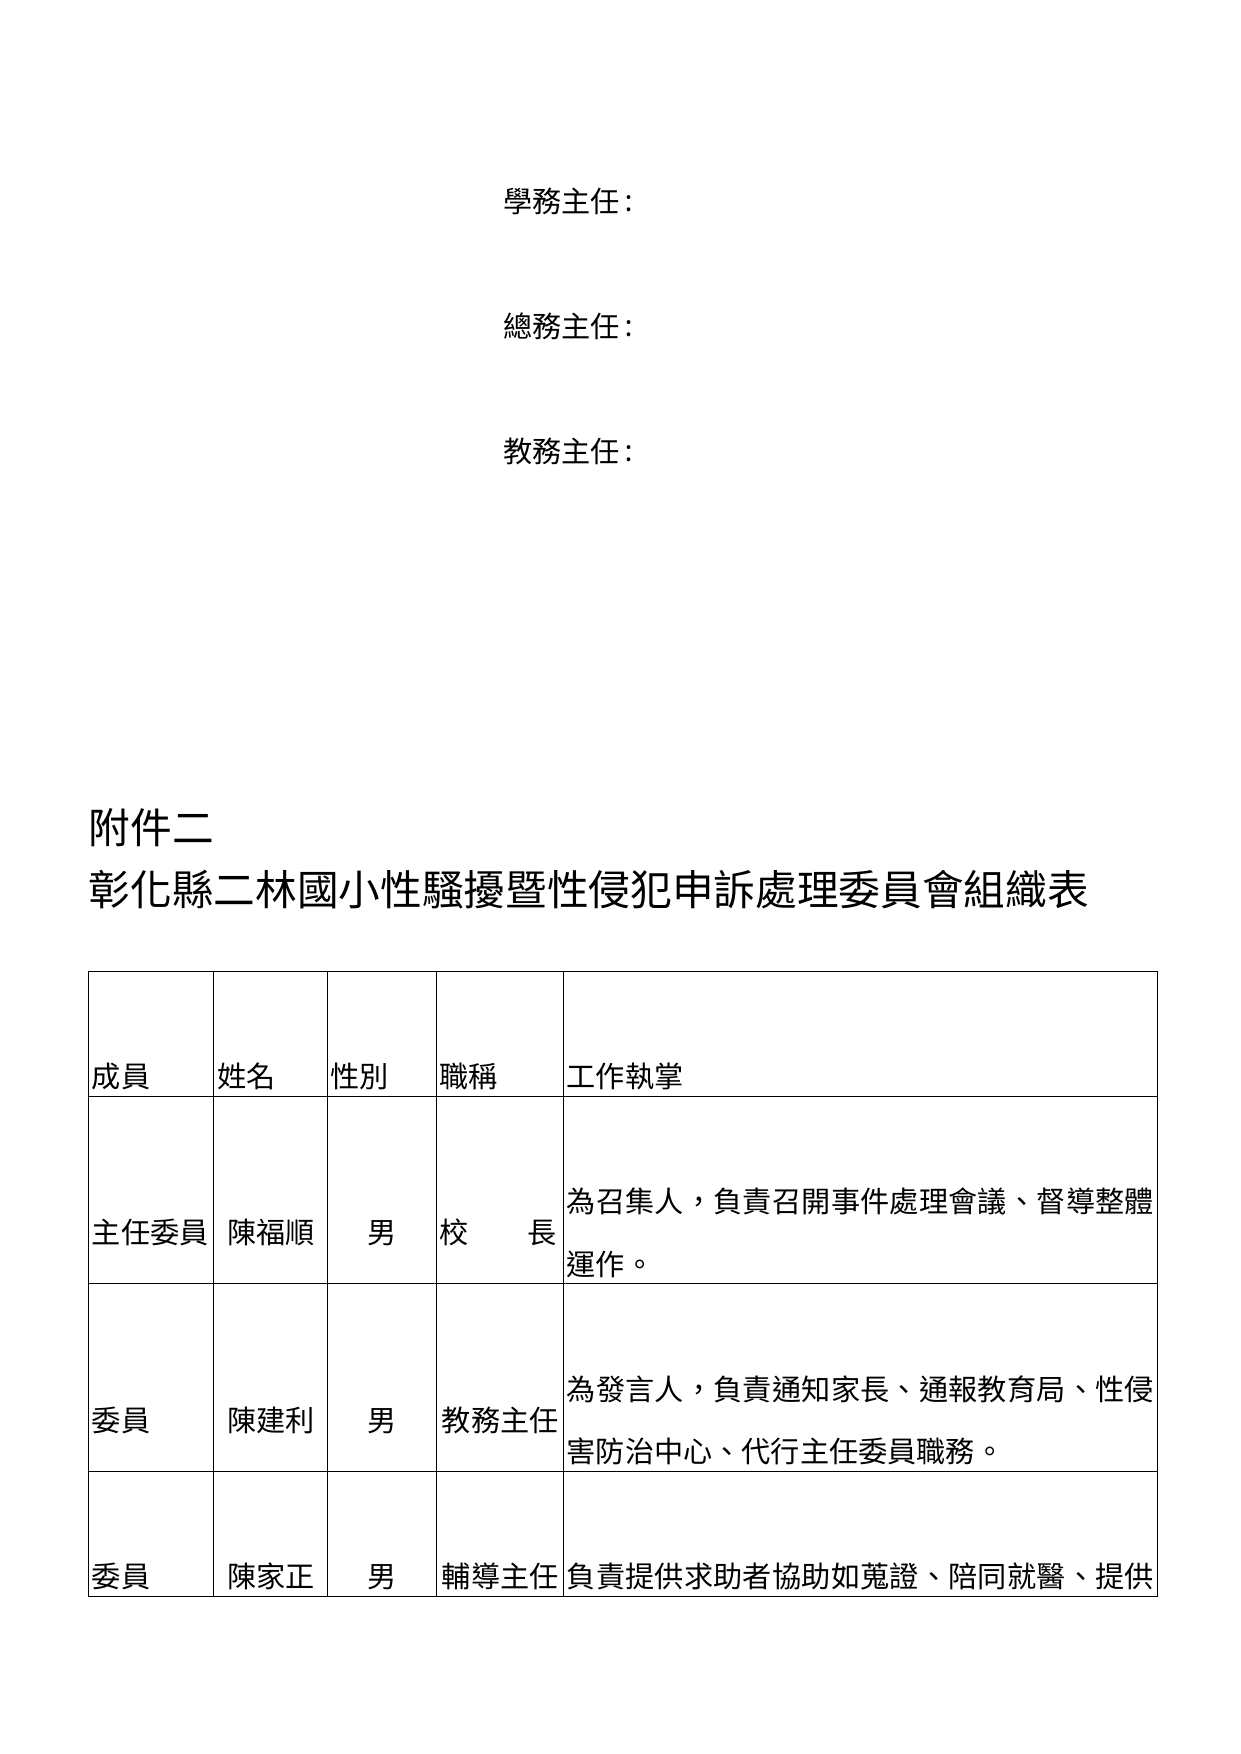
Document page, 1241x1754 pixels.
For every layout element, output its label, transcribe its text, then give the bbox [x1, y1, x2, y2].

table_cell 為召集人，負責召開事件處理會議、督導整體運作。 [564, 1097, 1157, 1283]
text 教務主任: [89, 408, 1152, 471]
table_header 成員 [89, 972, 213, 1096]
table_header 姓名 [214, 972, 327, 1096]
text 附件二 [89, 783, 1152, 846]
table_cell 委員 [89, 1472, 213, 1596]
table_cell 校 長 [437, 1097, 563, 1283]
text 總務主任: [89, 283, 1152, 346]
table_header 工作執掌 [564, 972, 1157, 1096]
table_cell 教務主任 [437, 1284, 563, 1471]
table_cell 陳家正 [214, 1472, 327, 1596]
table_cell 陳福順 [214, 1097, 327, 1283]
table_cell 男 [328, 1284, 436, 1471]
table_cell 陳建利 [214, 1284, 327, 1471]
table_cell 主任委員 [89, 1097, 213, 1283]
text 彰化縣二林國小性騷擾暨性侵犯申訴處理委員會組織表 [89, 846, 1152, 908]
table_cell 負責提供求助者協助如蒐證、陪同就醫、提供 [564, 1472, 1157, 1596]
table_header 職稱 [437, 972, 563, 1096]
table_cell 輔導主任 [437, 1472, 563, 1596]
table_cell 男 [328, 1472, 436, 1596]
table_header 性別 [328, 972, 436, 1096]
table_cell 委員 [89, 1284, 213, 1471]
table_cell 男 [328, 1097, 436, 1283]
text 學務主任: [89, 158, 1152, 221]
table_cell 為發言人，負責通知家長、通報教育局、性侵害防治中心、代行主任委員職務。 [564, 1284, 1157, 1471]
